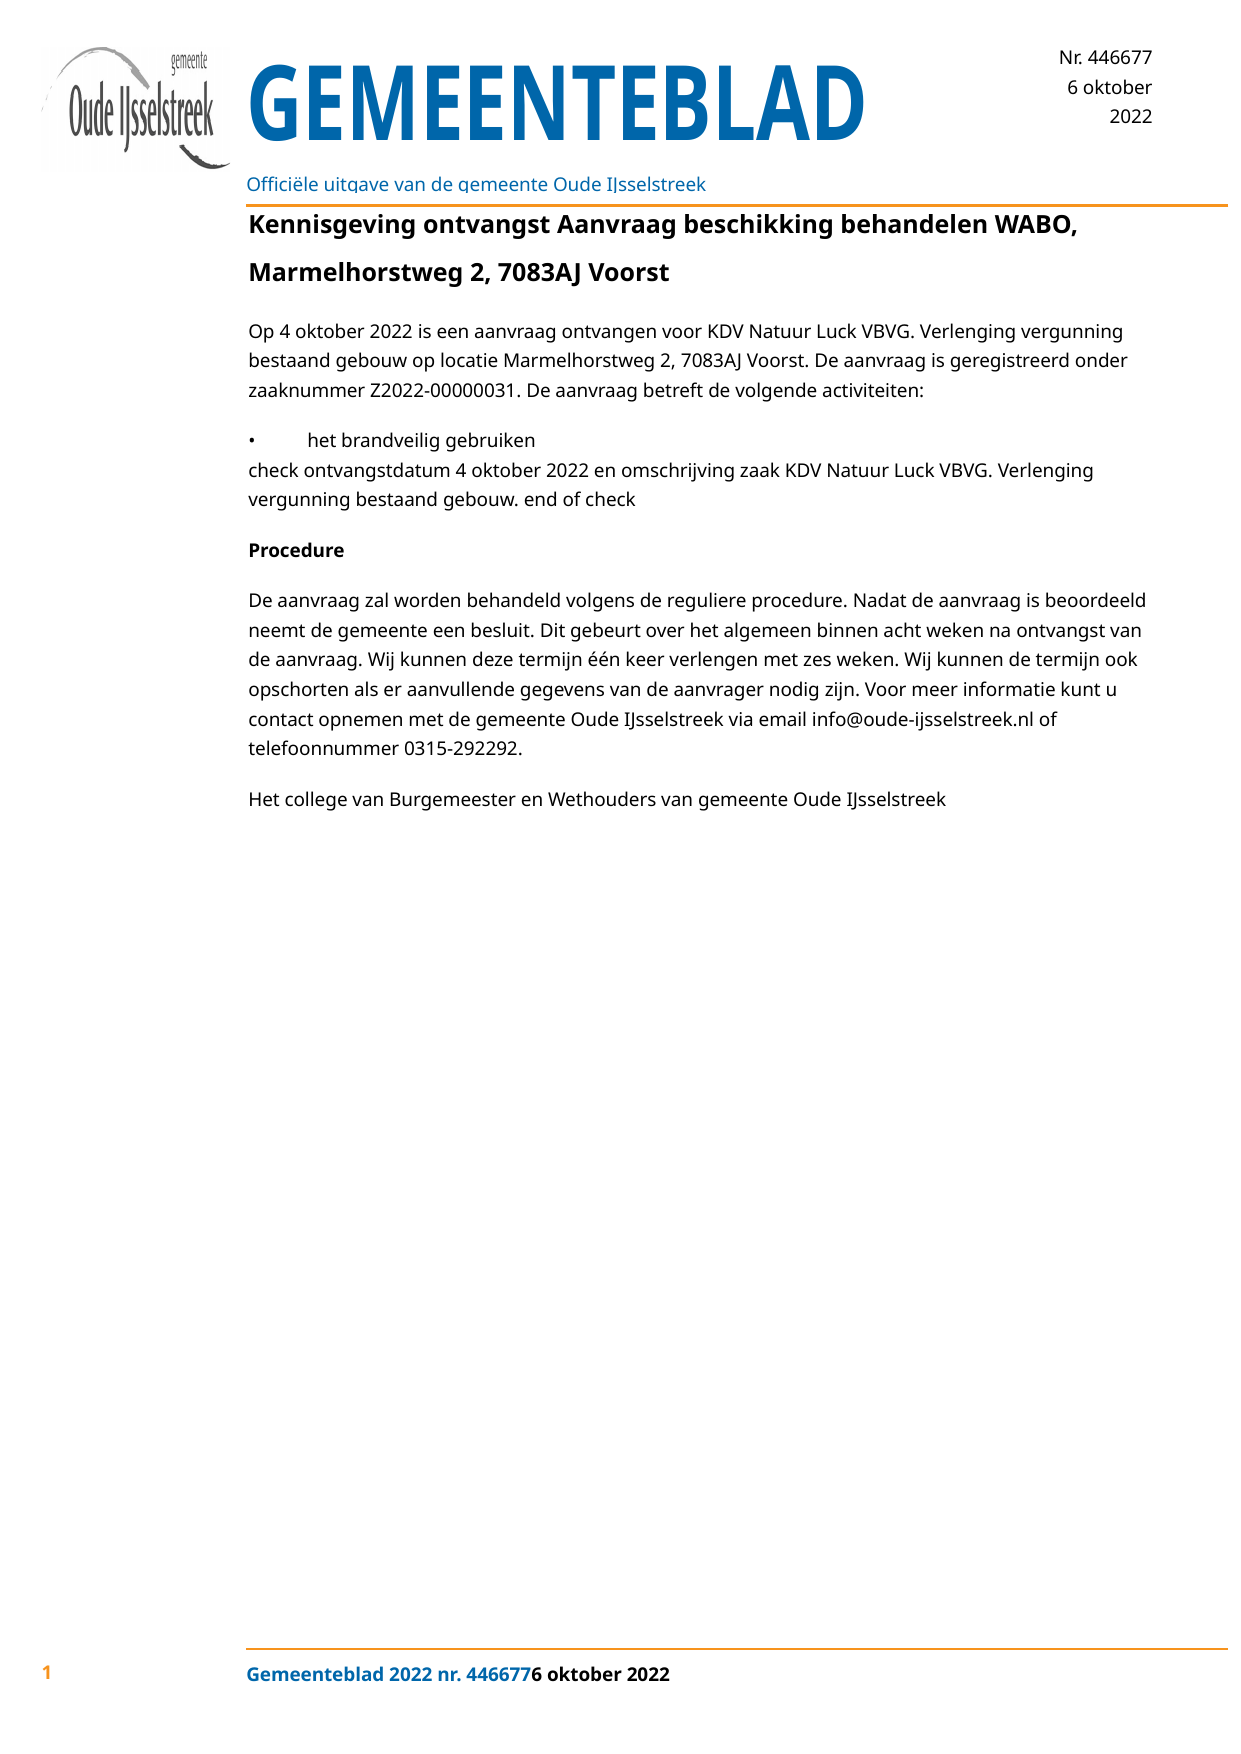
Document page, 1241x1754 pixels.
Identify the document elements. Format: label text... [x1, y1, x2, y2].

text Procedure [248, 537, 1152, 563]
text Kennisgeving ontvangst Aanvraag beschikking behandelen WABO, Marmelhorstweg 2, 7083AJ Voorst [248, 207, 1152, 288]
text Op 4 oktober 2022 is een aanvraag ontvangen voor KDV Natuur Luck VBVG. Verlenging vergunning bestaand gebouw op locatie Marmelhorstweg 2, 7083AJ Voorst. De aanvraag is geregistreerd onder zaaknummer Z2022-00000031. De aanvraag betreft de volgende activiteiten: [248, 318, 1152, 403]
text check ontvangstdatum 4 oktober 2022 en omschrijving zaak KDV Natuur Luck VBVG. Verlenging vergunning bestaand gebouw. end of check [248, 457, 1152, 512]
text De aanvraag zal worden behandeld volgens de reguliere procedure. Nadat de aanvraag is beoordeeld neemt de gemeente een besluit. Dit gebeurt over het algemeen binnen acht weken na ontvangst van de aanvraag. Wij kunnen deze termijn één keer verlengen met zes weken. Wij kunnen de termijn ook opschorten als er aanvullende gegevens van de aanvrager nodig zijn. Voor meer informatie kunt u contact opnemen met de gemeente Oude IJsselstreek via email info@oude-ijsselstreek.nl of telefoonnummer 0315-292292. [248, 587, 1152, 761]
text Het college van Burgemeester en Wethouders van gemeente Oude IJsselstreek [248, 786, 1152, 812]
picture [41, 47, 231, 172]
list het brandveilig gebruiken [248, 427, 1152, 453]
